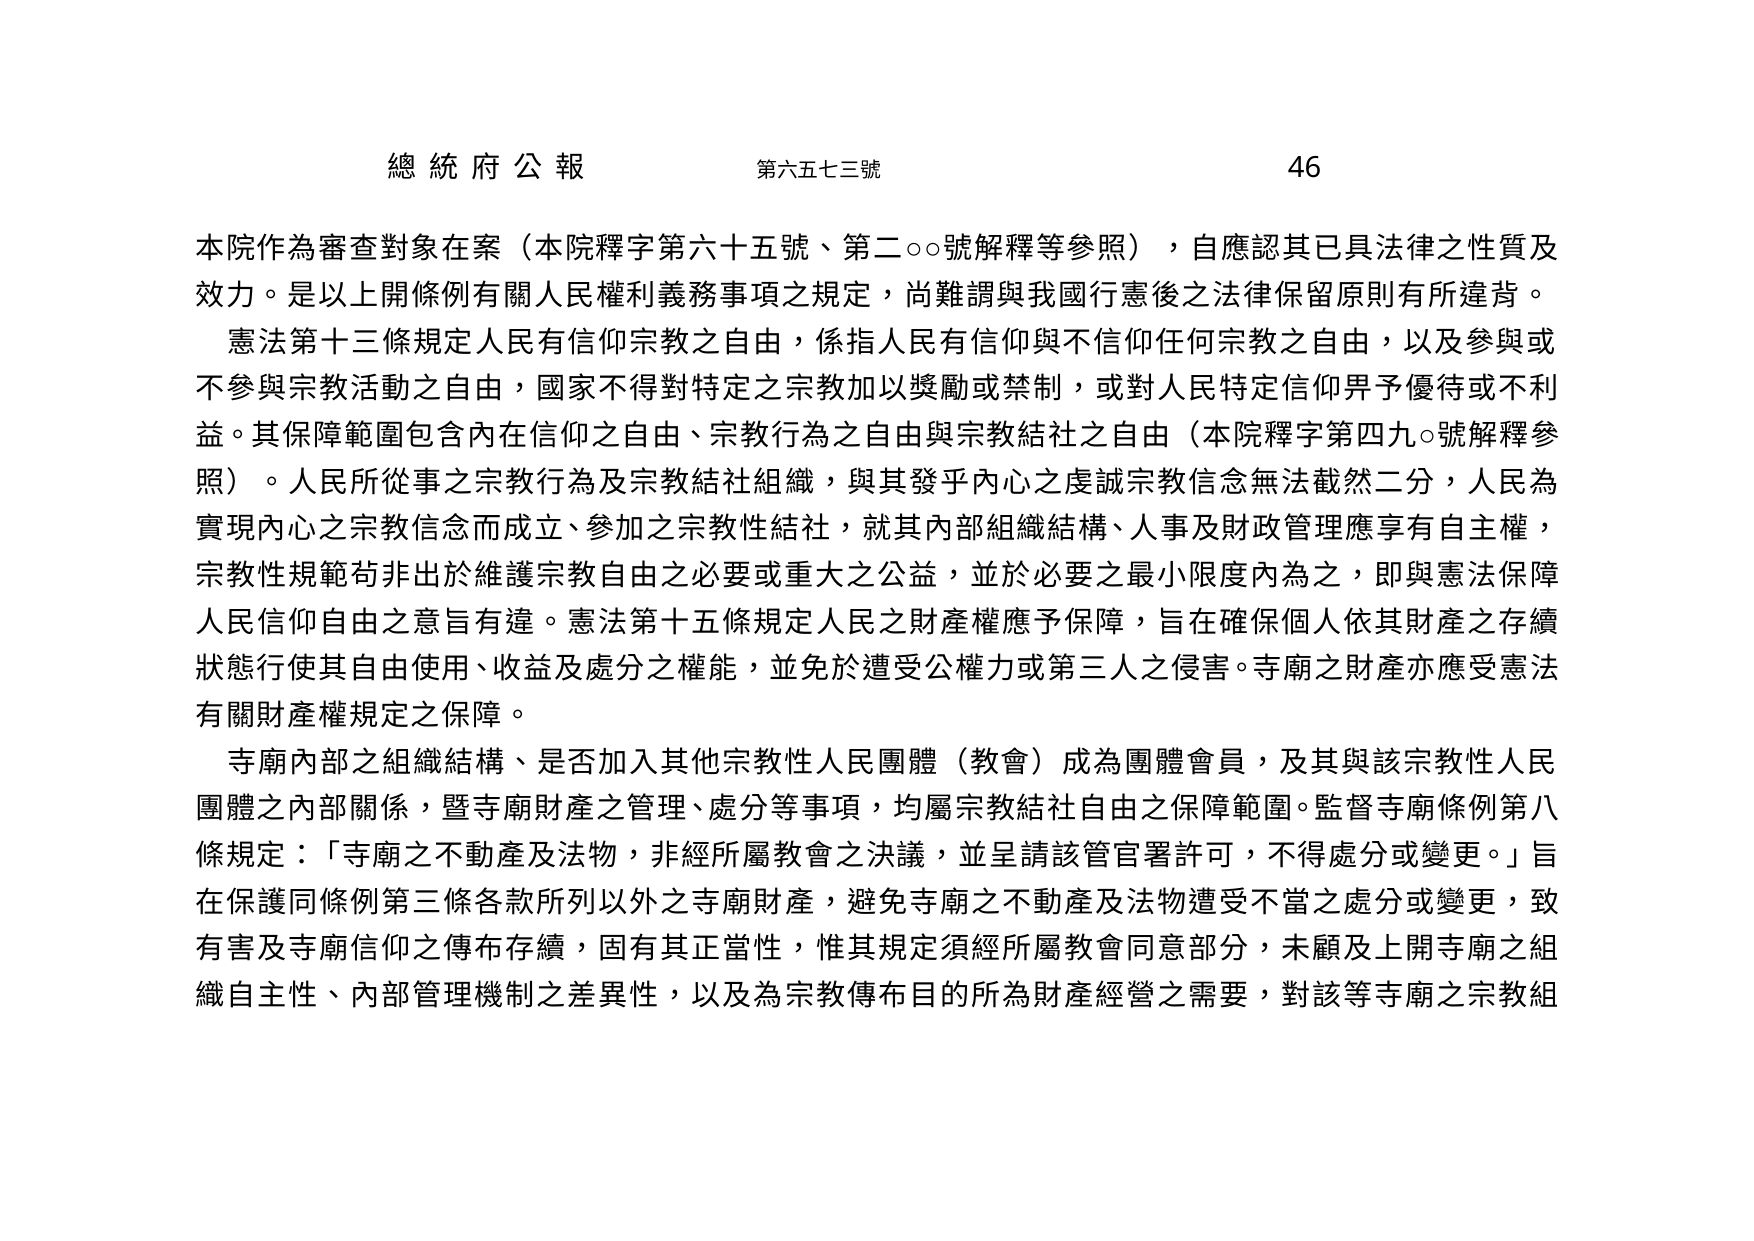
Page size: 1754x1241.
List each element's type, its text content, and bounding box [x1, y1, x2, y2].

text 寺廟內部之組織結構、是否加入其他宗教性人民團體（教會）成為團體會員，及其與該宗教性人民團體之內部關係，暨寺廟財產之管理、處分等事項，均屬宗教結社自由之保障範圍。監督寺廟條例第八條規定：「寺廟之不動產及法物，非經所屬教會之決議，並呈請該管官署許可，不得處分或變更。」旨在保護同條例第三條各款所列以外之寺廟財產，避免寺廟之不動產及法物遭受不當之處分或變更，致有害及寺廟信仰之傳布存續，固有其正當性，惟其規定須經所屬教會同意部分，未顧及上開寺廟之組織自主性、內部管理機制之差異性，以及為宗教傳布目的所為財產經營之需要，對該等寺廟之宗教組 [195, 735, 1559, 1015]
text 憲法第十三條規定人民有信仰宗教之自由，係指人民有信仰與不信仰任何宗教之自由，以及參與或不參與宗教活動之自由，國家不得對特定之宗教加以獎勵或禁制，或對人民特定信仰畀予優待或不利益。其保障範圍包含內在信仰之自由、宗教行為之自由與宗教結社之自由（本院釋字第四九○號解釋參照）。人民所從事之宗教行為及宗教結社組織，與其發乎內心之虔誠宗教信念無法截然二分，人民為實現內心之宗教信念而成立、參加之宗教性結社，就其內部組織結構、人事及財政管理應享有自主權，宗教性規範茍非出於維護宗教自由之必要或重大之公益，並於必要之最小限度內為之，即與憲法保障人民信仰自由之意旨有違。憲法第十五條規定人民之財產權應予保障，旨在確保個人依其財產之存續狀態行使其自由使用、收益及處分之權能，並免於遭受公權力或第三人之侵害。寺廟之財產亦應受憲法有關財產權規定之保障。 [195, 315, 1559, 735]
text 國民政府原於十八年一月二十五日發布由內政部所擬訂之寺廟管理條例，但當時大陸各省施行後，屢生窒礙及紛擾，內政部特呈由行政院轉呈國民政府，於同年五月二十五日，將該條例令交立法院審核，經立法院於同年第二十七次會議提出討論，認為該條例窒礙難行，乃另行草定監督寺廟條例草案，該院於同年十一月三十日第六十三次會議，將該草案提出逐條討論，省略三讀會程序（十七年十一月十三日公布之立法院議事規則第十條、第十一條參照），通過全案，呈由國民政府於十八年十二月七日公布施行，此即本案系爭之監督寺廟條例。嗣國民政府依三十六年一月一日公布之憲法實施之準備程序，亦未加以修改或廢止，而仍持續沿用，且行憲後經立法院法規整理委員會分類整編「中華民國現行法律目錄稿本」，交由相關委員會審查後，經第一屆立法院於四十四年一月七日第十四會期第三十一次會議決議編入「中華民國現行法律目錄」，認屬現行有效之法律（見立法院公報第十四會期第八期，四十四年二月十六日印，第五十四至五十五頁、第七十四頁；立法院法規整理委員會編印，中華民國現行法律目錄稿本《截至中華民國四十三年五月八日止》，第一及二十七頁；並參考謝振民編著、張知本校訂之中華民國立法史，正中書局，三十七年一月滬一版，第六二○頁至六二二頁），並迭經本院作為審查對象在案（本院釋字第六十五號、第二○○號解釋等參照），自應認其已具法律之性質及效力。是以上開條例有關人民權利義務事項之規定，尚難謂與我國行憲後之法律保留原則有所違背。 [195, 222, 1559, 315]
